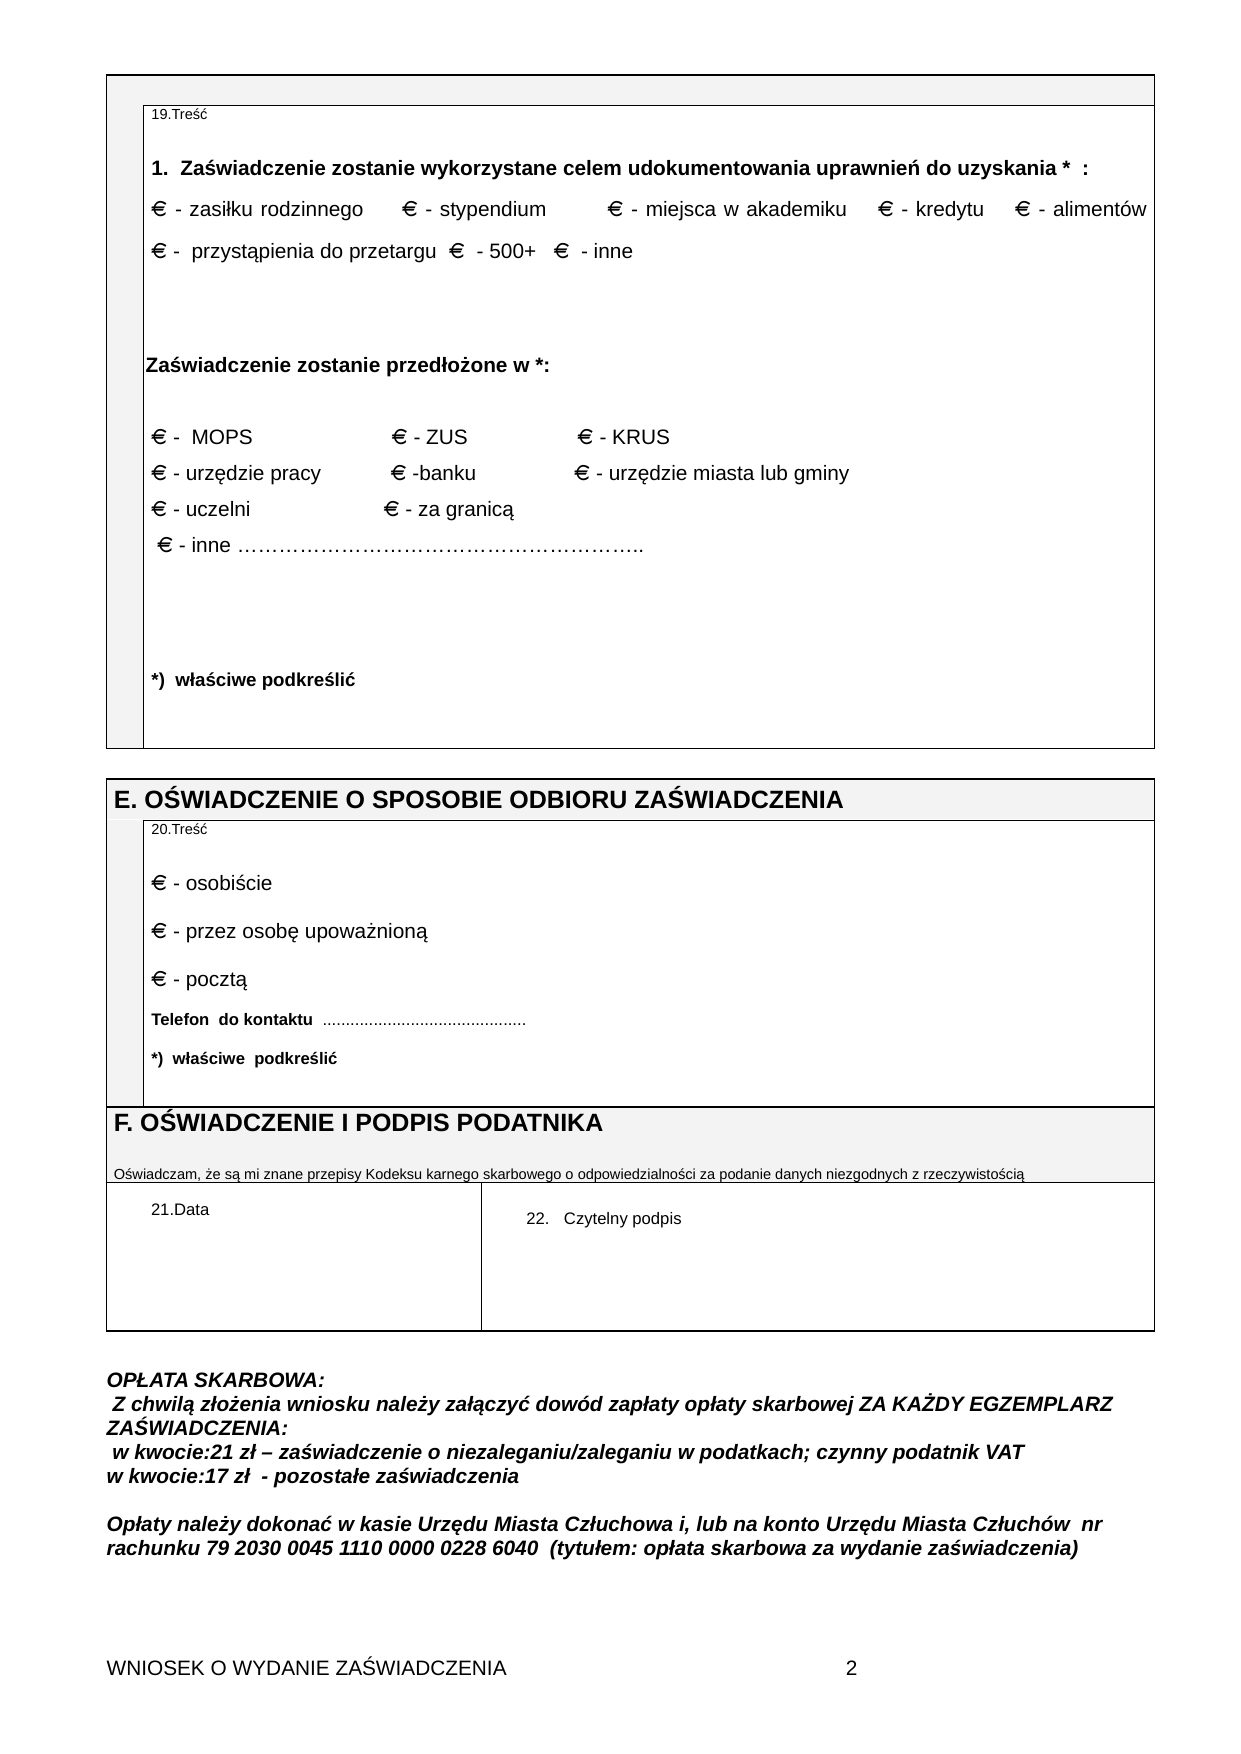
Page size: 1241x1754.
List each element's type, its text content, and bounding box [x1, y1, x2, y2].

table_header [107, 76, 1154, 105]
table_cell [107, 105, 143, 748]
table_cell Czytelny podpis [482, 1183, 1154, 1329]
table_header E. OŚWIADCZENIE O SPOSOBIE ODBIORU ZAŚWIADCZENIA [107, 780, 1154, 819]
text Z chwilą złożenia wniosku należy załączyć dowód zapłaty opłaty skarbowej ZA KAŻDY EGZEMPLARZ ZAŚWIADCZENIA: [106, 1392, 1134, 1439]
table_cell F. OŚWIADCZENIE I PODPIS PODATNIKA Oświadczam, że są mi znane przepisy Kodeksu karnego skarbowego o odpowiedzialności za podanie danych niezgodnych z rzeczywistością [107, 1108, 1154, 1182]
table_cell 21.Data [107, 1183, 481, 1329]
table_cell [107, 820, 143, 1106]
text w kwocie:21 zł – zaświadczenie o niezaleganiu/zaleganiu w podatkach; czynny podatnik VAT [106, 1439, 1134, 1463]
table_cell 19.Treść 1. Zaświadczenie zostanie wykorzystane celem udokumentowania uprawnień do uzyskania * :  - zasiłku rodzinnego  - stypendium  - miejsca w akademiku  - kredytu  - alimentów  - przystąpienia do przetargu  - 500+  - inne Zaświadczenie zostanie przedłożone w *:  - MOPS  - ZUS  - KRUS  - urzędzie pracy  -banku  - urzędzie miasta lub gminy  - uczelni  - za granicą  - inne ………………………………………………….. *) właściwe podkreślić [144, 106, 1154, 748]
table_cell 20.Treść  - osobiście  - przez osobę upoważnioną  - pocztą Telefon do kontaktu ............................................ *) właściwe podkreślić [144, 821, 1154, 1106]
text Opłaty należy dokonać w kasie Urzędu Miasta Człuchowa i, lub na konto Urzędu Miasta Człuchów nr rachunku 79 2030 0045 1110 0000 0228 6040 (tytułem: opłata skarbowa za wydanie zaświadczenia) [106, 1511, 1134, 1559]
text w kwocie:17 zł - pozostałe zaświadczenia [106, 1463, 1134, 1487]
text OPŁATA SKARBOWA: [106, 1368, 1134, 1392]
